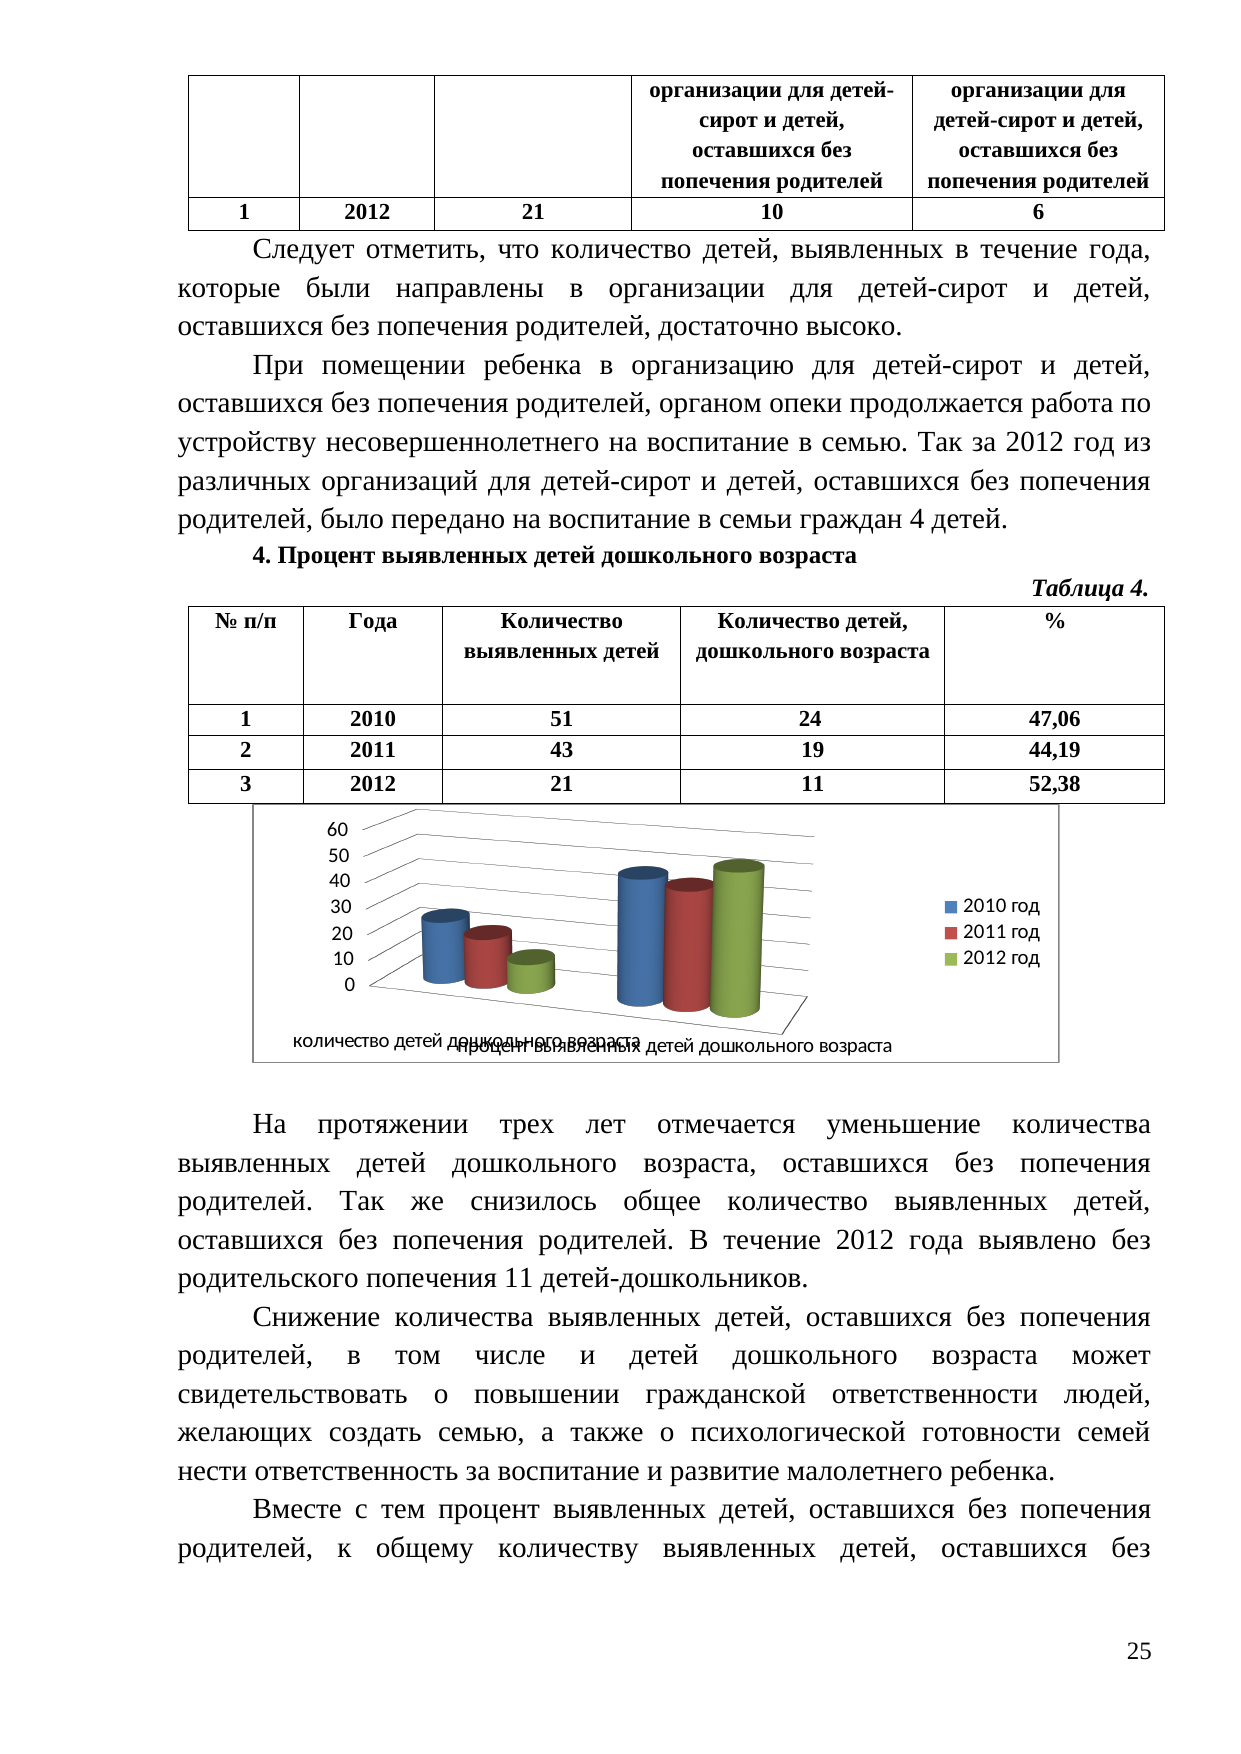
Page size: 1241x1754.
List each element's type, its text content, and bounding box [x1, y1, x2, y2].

table_cell 10 [632, 198, 912, 230]
text Вместе с тем процент выявленных детей, оставшихся без попечения родителей, к общему количеству выявленных детей, оставшихся без [177, 1492, 1152, 1564]
text Снижение количества выявленных детей, оставшихся без попечения родителей, в том числе и детей дошкольного возраста может свидетельствовать о повышении гражданской ответственности людей, желающих создать семью, а также о психологической готовности семей нести ответственность за воспитание и развитие малолетнего ребенка. [177, 1299, 1152, 1487]
table_cell 43 [443, 736, 680, 769]
table_header Года [304, 607, 442, 704]
text 4. Процент выявленных детей дошкольного возраста [177, 540, 1152, 568]
table_header № п/п [189, 607, 303, 704]
table_cell 2012 [304, 770, 442, 802]
table_header [189, 76, 299, 197]
table_cell 1 [189, 705, 303, 735]
table_header [435, 76, 631, 197]
table_cell 19 [681, 736, 944, 769]
table_cell 3 [189, 770, 303, 802]
table_cell 2012 [300, 198, 434, 230]
table_cell 2011 [304, 736, 442, 769]
table_cell 24 [681, 705, 944, 735]
text На протяжении трех лет отмечается уменьшение количества выявленных детей дошкольного возраста, оставшихся без попечения родителей. Так же снизилось общее количество выявленных детей, оставшихся без попечения родителей. В течение 2012 года выявлено без родительского попечения 11 детей-дошкольников. [177, 1106, 1152, 1294]
table_header Количество детей, дошкольного возраста [681, 607, 944, 704]
table_header организации для детей-сирот и детей, оставшихся без попечения родителей [913, 76, 1164, 197]
table_cell 1 [189, 198, 299, 230]
table_cell 2010 [304, 705, 442, 735]
text При помещении ребенка в организацию для детей-сирот и детей, оставшихся без попечения родителей, органом опеки продолжается работа по устройству несовершеннолетнего на воспитание в семью. Так за 2012 год из различных организаций для детей-сирот и детей, оставшихся без попечения родителей, было передано на воспитание в семьи граждан 4 детей. [177, 347, 1152, 535]
table_cell 21 [443, 770, 680, 802]
table_cell 2 [189, 736, 303, 769]
table_header % [945, 607, 1164, 704]
table_cell 52,38 [945, 770, 1164, 802]
table_header [300, 76, 434, 197]
table_cell 11 [681, 770, 944, 802]
table_cell 47,06 [945, 705, 1164, 735]
table_cell 44,19 [945, 736, 1164, 769]
table_header организации для детей-сирот и детей, оставшихся без попечения родителей [632, 76, 912, 197]
table_cell 51 [443, 705, 680, 735]
text Таблица 4. [177, 573, 1152, 602]
text Следует отметить, что количество детей, выявленных в течение года, которые были направлены в организации для детей-сирот и детей, оставшихся без попечения родителей, достаточно высоко. [177, 231, 1152, 342]
table_cell 6 [913, 198, 1164, 230]
table_header Количество выявленных детей [443, 607, 680, 704]
table_cell 21 [435, 198, 631, 230]
